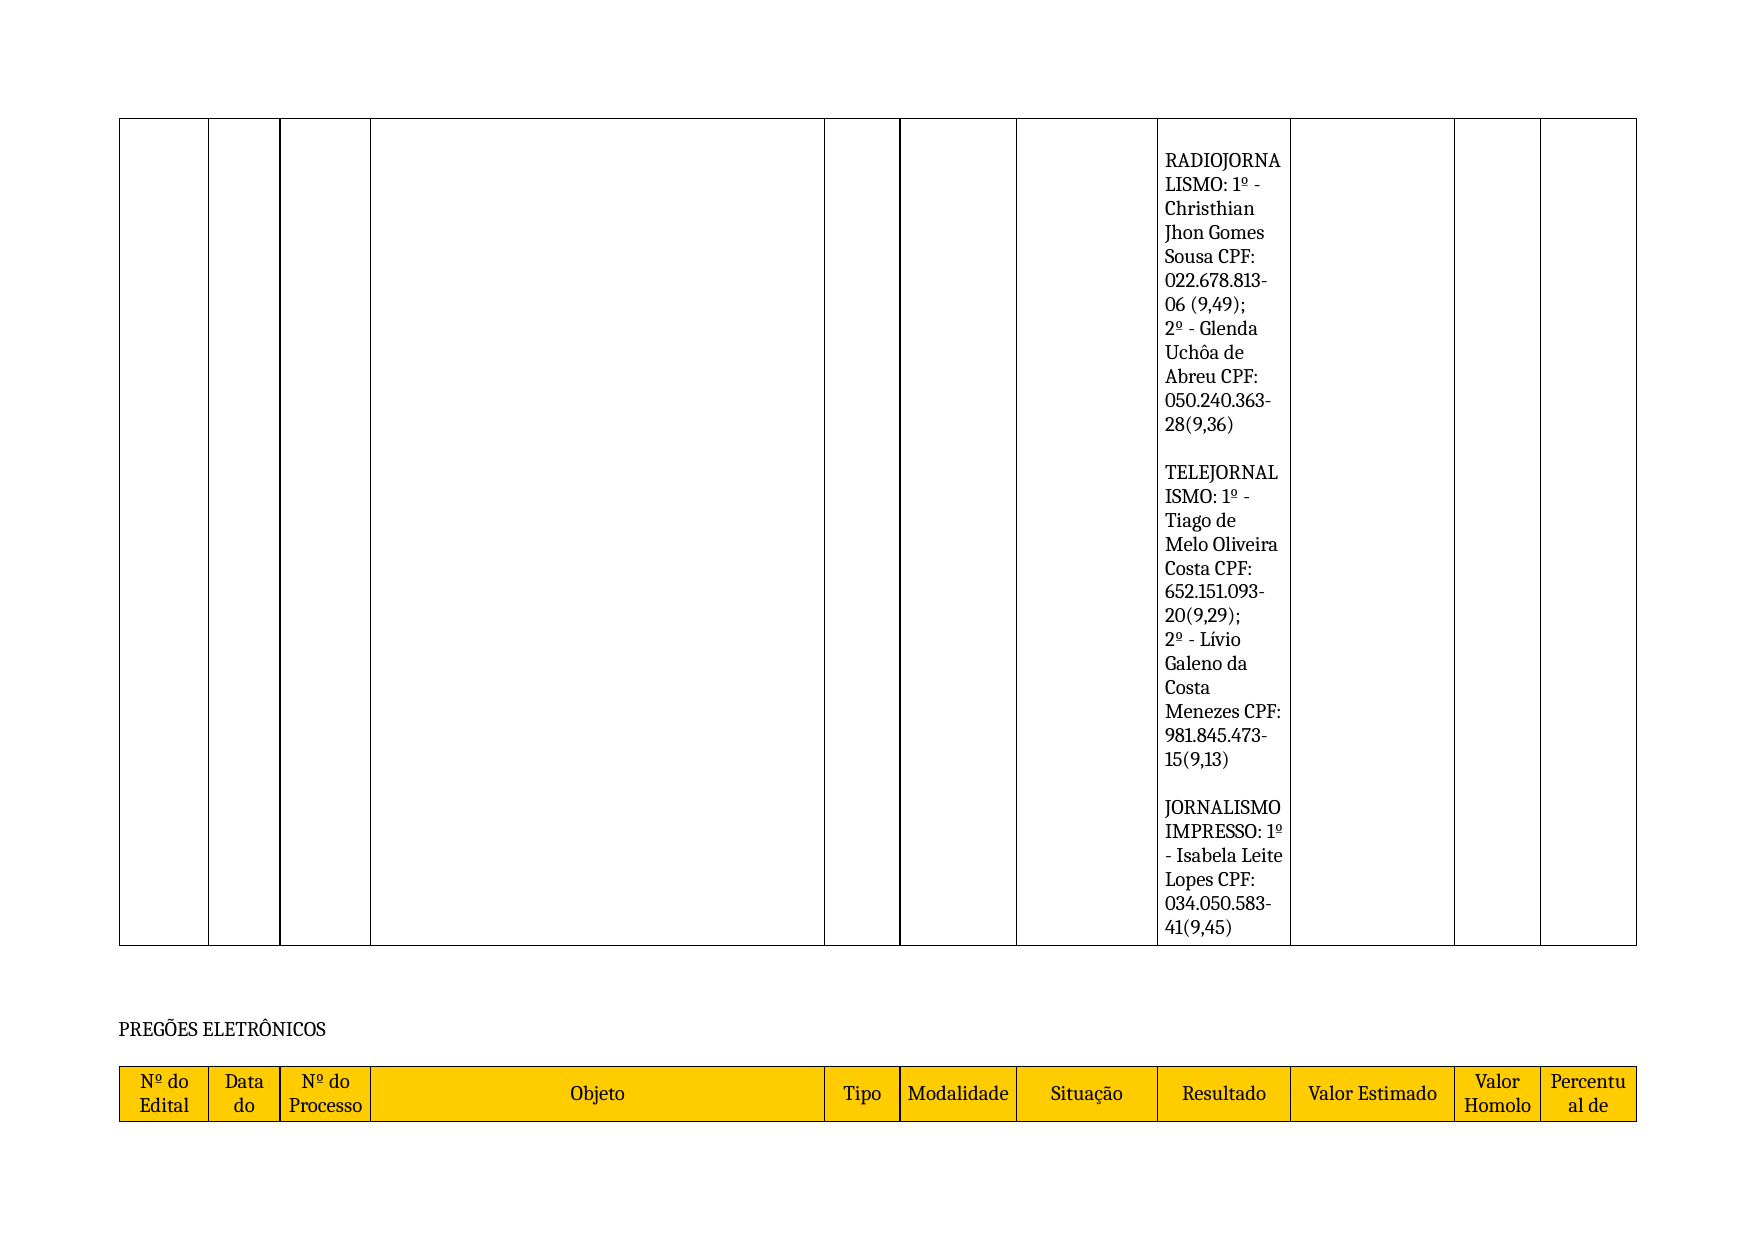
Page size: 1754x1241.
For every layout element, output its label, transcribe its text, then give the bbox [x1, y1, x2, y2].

table_cell RADIOJORNALISMO: 1º - Christhian Jhon Gomes Sousa CPF: 022.678.813-06 (9,49); 2º - Glenda Uchôa de Abreu CPF: 050.240.363-28(9,36) TELEJORNALISMO: 1º - Tiago de Melo Oliveira Costa CPF: 652.151.093-20(9,29); 2º - Lívio Galeno da Costa Menezes CPF: 981.845.473-15(9,13) JORNALISMO IMPRESSO: 1º - Isabela Leite Lopes CPF: 034.050.583-41(9,45) [1158, 119, 1290, 945]
table_cell [1455, 119, 1540, 945]
table_cell - [1541, 119, 1636, 945]
table_header Percentual de [1541, 1067, 1636, 1121]
table_header Tipo [825, 1067, 899, 1121]
table_header Situação [1017, 1067, 1157, 1121]
table_header Nº do Processo [281, 1067, 370, 1121]
table_cell [209, 119, 279, 945]
table_cell [371, 119, 824, 945]
table_cell [1017, 119, 1157, 945]
table_header Nº do Edital [120, 1067, 208, 1121]
table_cell [120, 119, 208, 945]
table_cell [825, 119, 899, 945]
table_header Valor Homolo [1455, 1067, 1540, 1121]
table_header Modalidade [901, 1067, 1016, 1121]
table_cell [1291, 119, 1454, 945]
table_cell [901, 119, 1016, 945]
table_header Resultado [1158, 1067, 1290, 1121]
table_header Objeto [371, 1067, 824, 1121]
table_header Data do [209, 1067, 279, 1121]
table_header Valor Estimado [1291, 1067, 1454, 1121]
text PREGÕES ELETRÔNICOS [118, 1018, 1636, 1042]
table_cell [281, 119, 370, 945]
